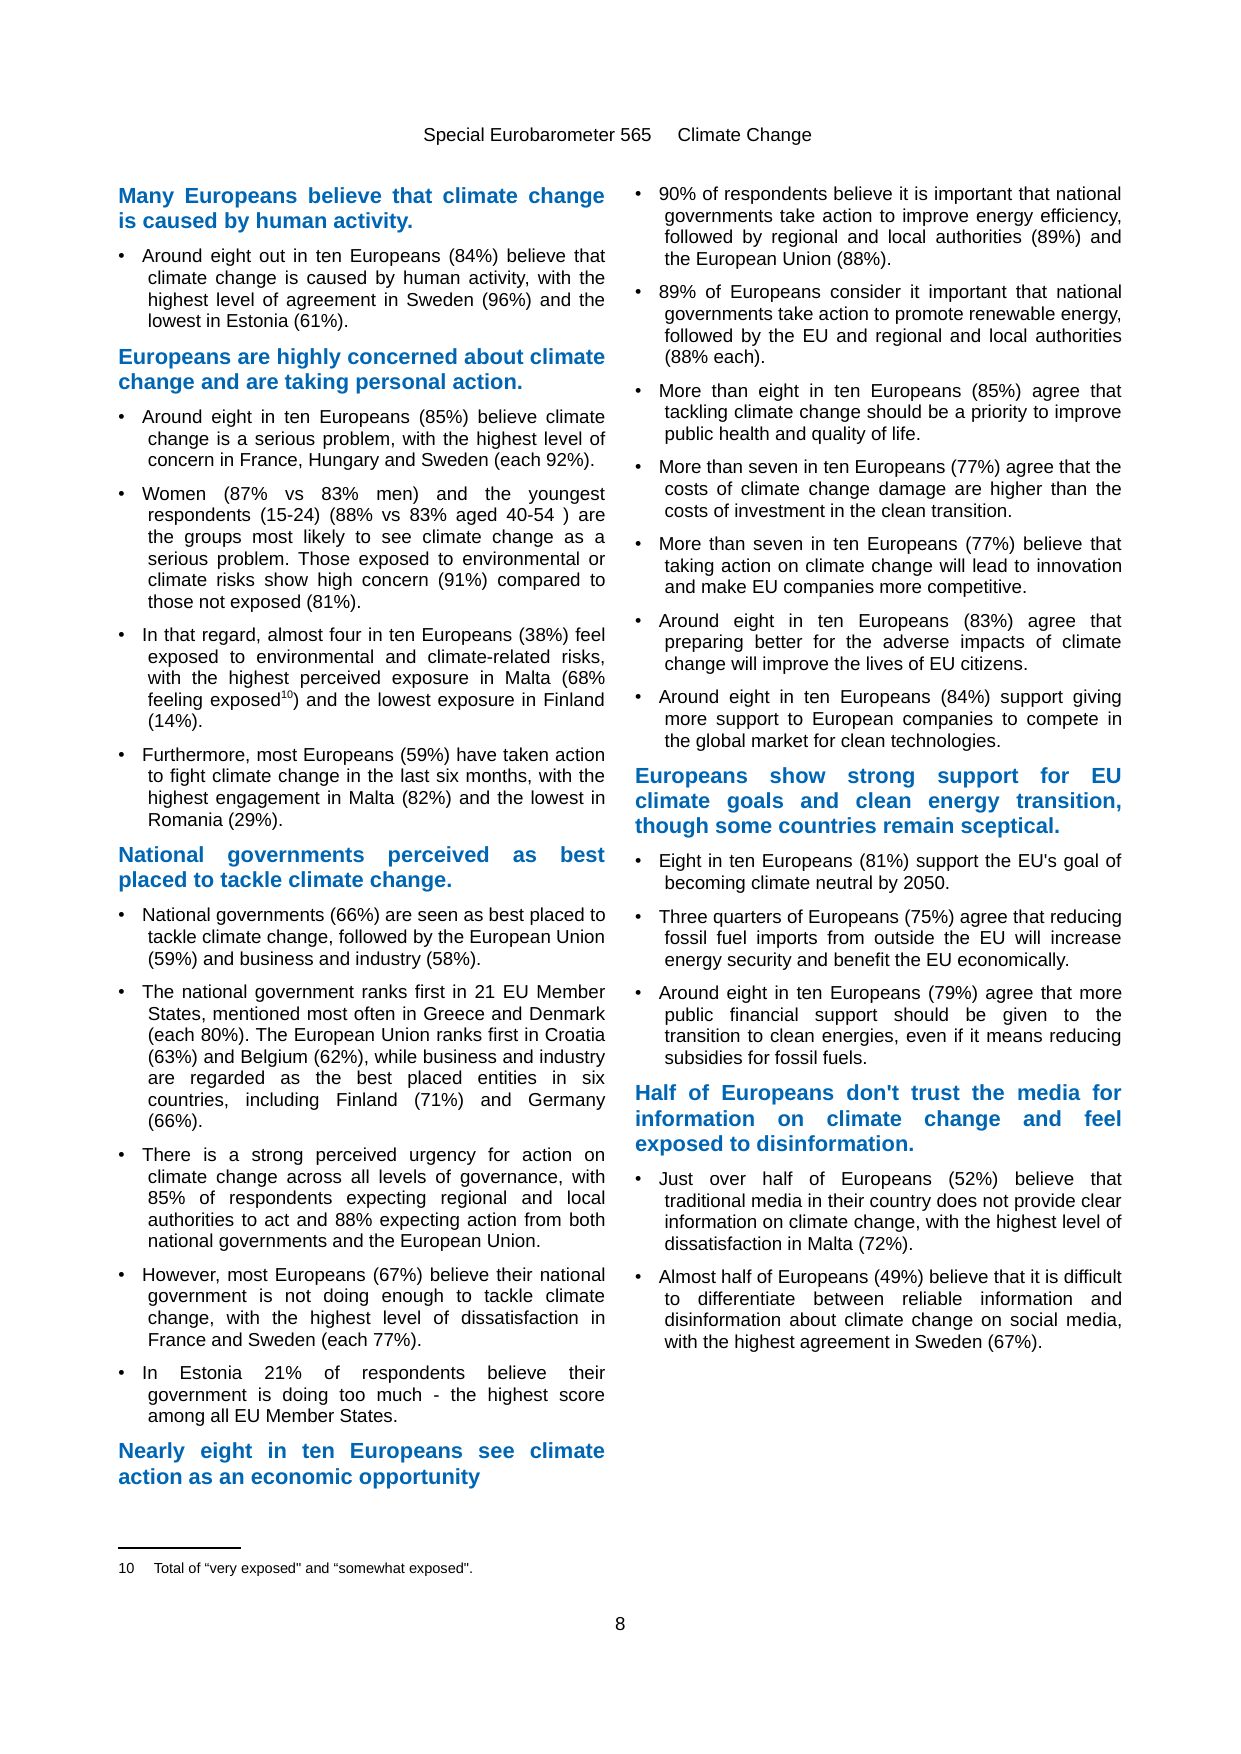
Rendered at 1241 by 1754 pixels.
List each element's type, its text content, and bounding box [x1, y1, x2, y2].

text Europeans show strong support for EU climate goals and clean energy transition, though some countries remain sceptical. [635, 763, 1122, 838]
text Many Europeans believe that climate change is caused by human activity. [118, 183, 605, 233]
list In Estonia 21% of respondents believe their government is doing too much - the highest score among all EU Member States. [118, 1362, 605, 1427]
list 89% of Europeans consider it important that national governments take action to promote renewable energy, followed by the EU and regional and local authorities (88% each). [635, 281, 1122, 368]
list Almost half of Europeans (49%) believe that it is difficult to differentiate between reliable information and disinformation about climate change on social media, with the highest agreement in Sweden (67%). [635, 1266, 1122, 1352]
list Eight in ten Europeans (81%) support the EU's goal of becoming climate neutral by 2050. [635, 850, 1122, 893]
list More than seven in ten Europeans (77%) believe that taking action on climate change will lead to innovation and make EU companies more competitive. [635, 533, 1122, 598]
text Half of Europeans don't trust the media for information on climate change and feel exposed to disinformation. [635, 1080, 1122, 1156]
list There is a strong perceived urgency for action on climate change across all levels of governance, with 85% of respondents expecting regional and local authorities to act and 88% expecting action from both national governments and the European Union. [118, 1144, 605, 1252]
list Around eight in ten Europeans (85%) believe climate change is a serious problem, with the highest level of concern in France, Hungary and Sweden (each 92%). [118, 406, 605, 471]
list The national government ranks first in 21 EU Member States, mentioned most often in Greece and Denmark (each 80%). The European Union ranks first in Croatia (63%) and Belgium (62%), while business and industry are regarded as the best placed entities in six countries, including Finland (71%) and Germany (66%). [118, 981, 605, 1132]
list Around eight in ten Europeans (83%) agree that preparing better for the adverse impacts of climate change will improve the lives of EU citizens. [635, 609, 1122, 674]
text Nearly eight in ten Europeans see climate action as an economic opportunity [118, 1438, 605, 1489]
list Just over half of Europeans (52%) believe that traditional media in their country does not provide clear information on climate change, with the highest level of dissatisfaction in Malta (72%). [635, 1168, 1122, 1254]
list More than seven in ten Europeans (77%) agree that the costs of climate change damage are higher than the costs of investment in the clean transition. [635, 456, 1122, 521]
list Around eight in ten Europeans (84%) support giving more support to European companies to compete in the global market for clean technologies. [635, 686, 1122, 751]
text National governments perceived as best placed to tackle climate change. [118, 842, 605, 892]
list However, most Europeans (67%) believe their national government is not doing enough to tackle climate change, with the highest level of dissatisfaction in France and Sweden (each 77%). [118, 1263, 605, 1350]
list National governments (66%) are seen as best placed to tackle climate change, followed by the European Union (59%) and business and industry (58%). [118, 904, 605, 969]
list Three quarters of Europeans (75%) agree that reducing fossil fuel imports from outside the EU will increase energy security and benefit the EU economically. [635, 905, 1122, 970]
list 90% of respondents believe it is important that national governments take action to improve energy efficiency, followed by regional and local authorities (89%) and the European Union (88%). [635, 183, 1122, 269]
list Furthermore, most Europeans (59%) have taken action to fight climate change in the last six months, with the highest engagement in Malta (82%) and the lowest in Romania (29%). [118, 744, 605, 830]
text Europeans are highly concerned about climate change and are taking personal action. [118, 343, 605, 394]
list Total of “very exposed" and “somewhat exposed". [118, 1560, 605, 1577]
list Around eight in ten Europeans (79%) agree that more public financial support should be given to the transition to clean energies, even if it means reducing subsidies for fossil fuels. [635, 982, 1122, 1068]
list In that regard, almost four in ten Europeans (38%) feel exposed to environmental and climate-related risks, with the highest perceived exposure in Malta (68% feeling exposed) and the lowest exposure in Finland (14%). [118, 624, 605, 732]
list More than eight in ten Europeans (85%) agree that tackling climate change should be a priority to improve public health and quality of life. [635, 379, 1122, 444]
list Women (87% vs 83% men) and the youngest respondents (15-24) (88% vs 83% aged 40-54 ) are the groups most likely to see climate change as a serious problem. Those exposed to environmental or climate risks show high concern (91%) compared to those not exposed (81%). [118, 482, 605, 612]
list Around eight out in ten Europeans (84%) believe that climate change is caused by human activity, with the highest level of agreement in Sweden (96%) and the lowest in Estonia (61%). [118, 245, 605, 332]
